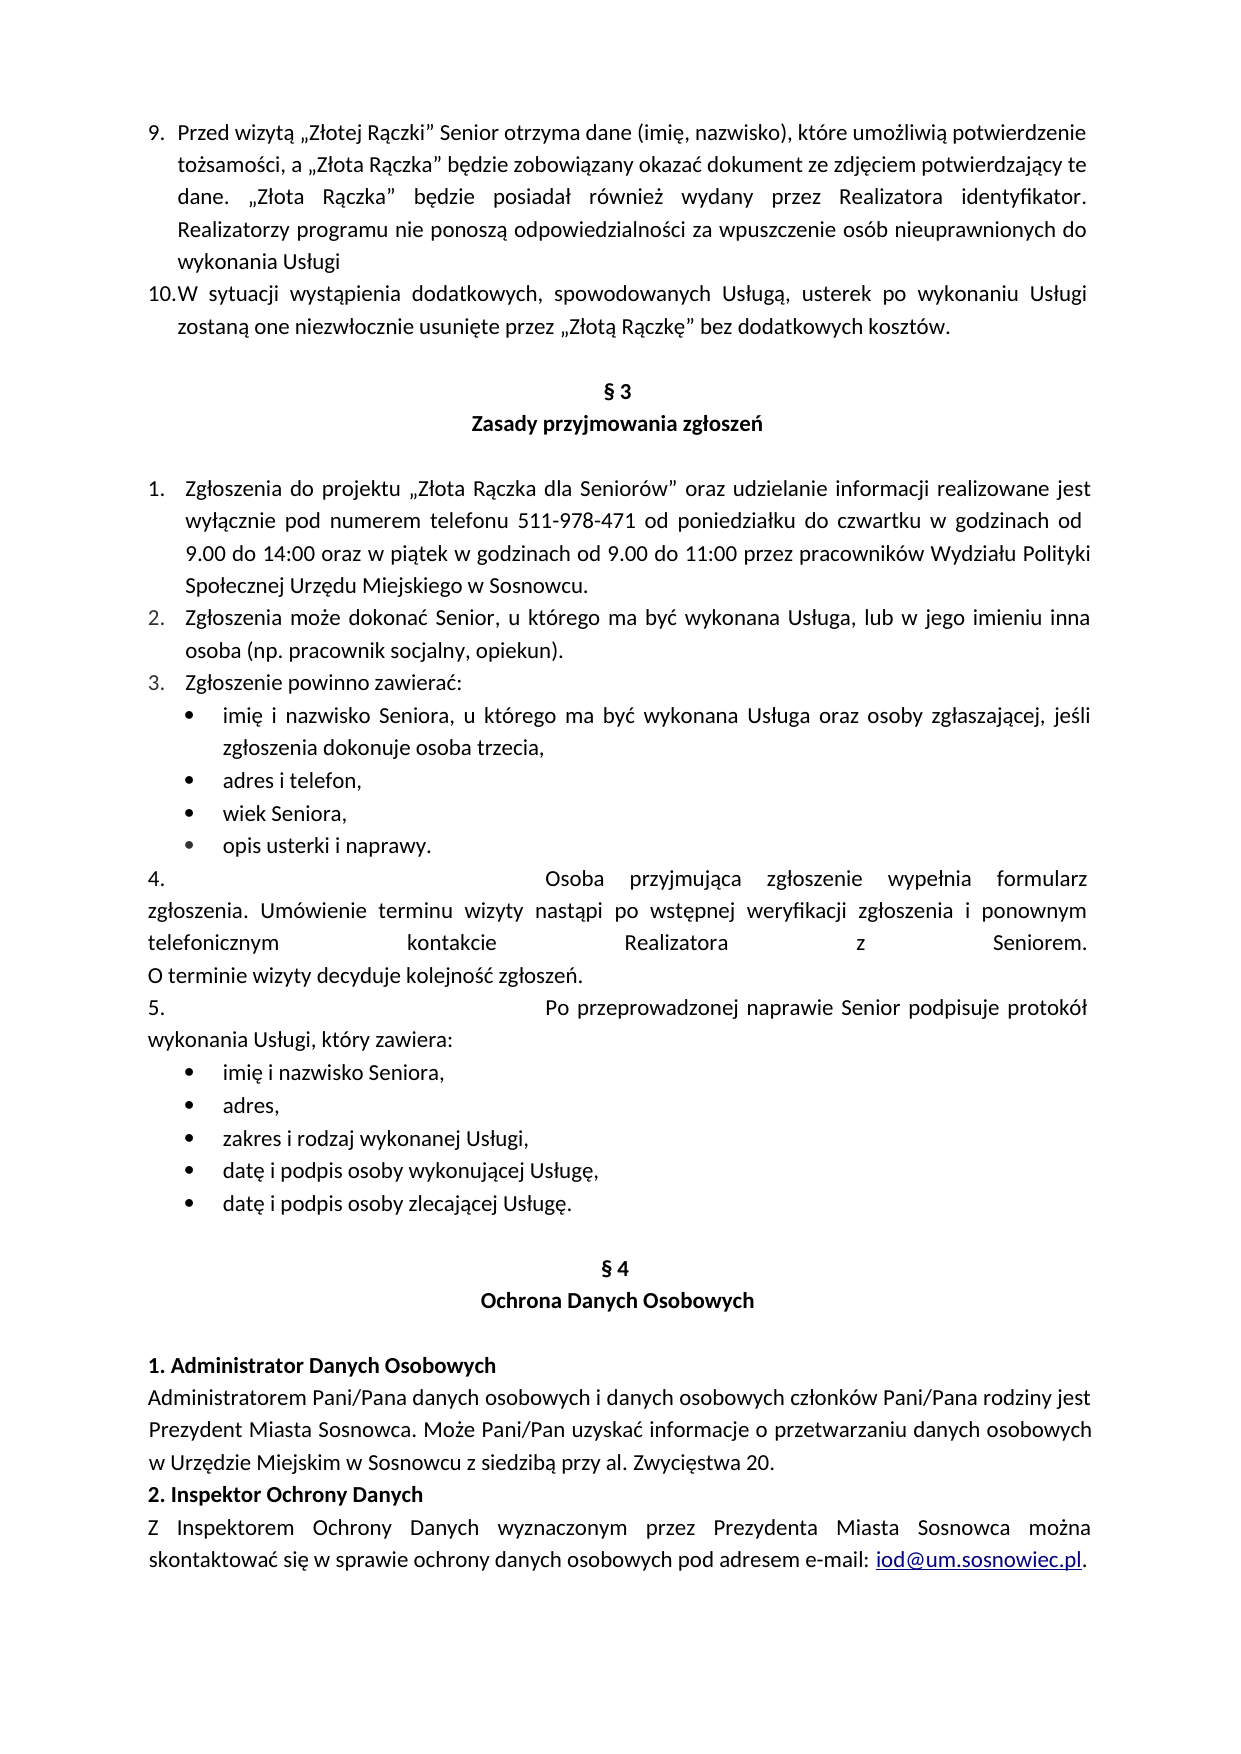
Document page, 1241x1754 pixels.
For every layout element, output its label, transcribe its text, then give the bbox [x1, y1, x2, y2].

text Z Inspektorem Ochrony Danych wyznaczonym przez Prezydenta Miasta Sosnowca można skontaktować się w sprawie ochrony danych osobowych pod adresem e-mail: iod@um.sosnowiec.pl. [148, 1513, 1092, 1573]
list zakres i rodzaj wykonanej Usługi, [185, 1124, 1092, 1152]
text 2. Inspektor Ochrony Danych [148, 1480, 1092, 1508]
text Ochrona Danych Osobowych [148, 1286, 1087, 1314]
list Zgłoszenie powinno zawierać: [148, 668, 1092, 696]
text 1. Administrator Danych Osobowych [148, 1351, 1092, 1379]
list adres, [185, 1091, 1092, 1119]
text § 4 [148, 1254, 1087, 1282]
list datę i podpis osoby wykonującej Usługę, [185, 1156, 1092, 1184]
list Zgłoszenia może dokonać Senior, u którego ma być wykonana Usługa, lub w jego imieniu inna osoba (np. pracownik socjalny, opiekun). [148, 603, 1092, 664]
list wiek Seniora, [185, 799, 1092, 827]
text Administratorem Pani/Pana danych osobowych i danych osobowych członków Pani/Pana rodziny jest Prezydent Miasta Sosnowca. Może Pani/Pan uzyskać informacje o przetwarzaniu danych osobowych w Urzędzie Miejskim w Sosnowcu z siedzibą przy al. Zwycięstwa 20. [148, 1383, 1092, 1476]
list Zgłoszenia do projektu „Złota Rączka dla Seniorów” oraz udzielanie informacji realizowane jest wyłącznie pod numerem telefonu 511-978-471 od poniedziałku do czwartku w godzinach od 9.00 do 14:00 oraz w piątek w godzinach od 9.00 do 11:00 przez pracowników Wydziału Polityki Społecznej Urzędu Miejskiego w Sosnowcu. [148, 474, 1092, 599]
list Po przeprowadzonej naprawie Senior podpisuje protokół wykonania Usługi, który zawiera: [148, 993, 1088, 1054]
list adres i telefon, [185, 766, 1092, 794]
text § 3 [148, 377, 1087, 405]
list imię i nazwisko Seniora, [185, 1058, 1092, 1086]
text Zasady przyjmowania zgłoszeń [148, 409, 1087, 437]
list datę i podpis osoby zlecającej Usługę. [185, 1189, 1092, 1217]
list Przed wizytą „Złotej Rączki” Senior otrzyma dane (imię, nazwisko), które umożliwią potwierdzenie tożsamości, a „Złota Rączka” będzie zobowiązany okazać dokument ze zdjęciem potwierdzający te dane. „Złota Rączka” będzie posiadał również wydany przez Realizatora identyfikator. Realizatorzy programu nie ponoszą odpowiedzialności za wpuszczenie osób nieuprawnionych do wykonania Usługi [148, 118, 1088, 275]
list W sytuacji wystąpienia dodatkowych, spowodowanych Usługą, usterek po wykonaniu Usługi zostaną one niezwłocznie usunięte przez „Złotą Rączkę” bez dodatkowych kosztów. [148, 279, 1088, 340]
list imię i nazwisko Seniora, u którego ma być wykonana Usługa oraz osoby zgłaszającej, jeśli zgłoszenia dokonuje osoba trzecia, [185, 701, 1092, 761]
list Osoba przyjmująca zgłoszenie wypełnia formularz zgłoszenia. Umówienie terminu wizyty nastąpi po wstępnej weryfikacji zgłoszenia i ponownym telefonicznym kontakcie Realizatora z Seniorem. O terminie wizyty decyduje kolejność zgłoszeń. [148, 864, 1088, 989]
list opis usterki i naprawy. [185, 831, 1092, 859]
